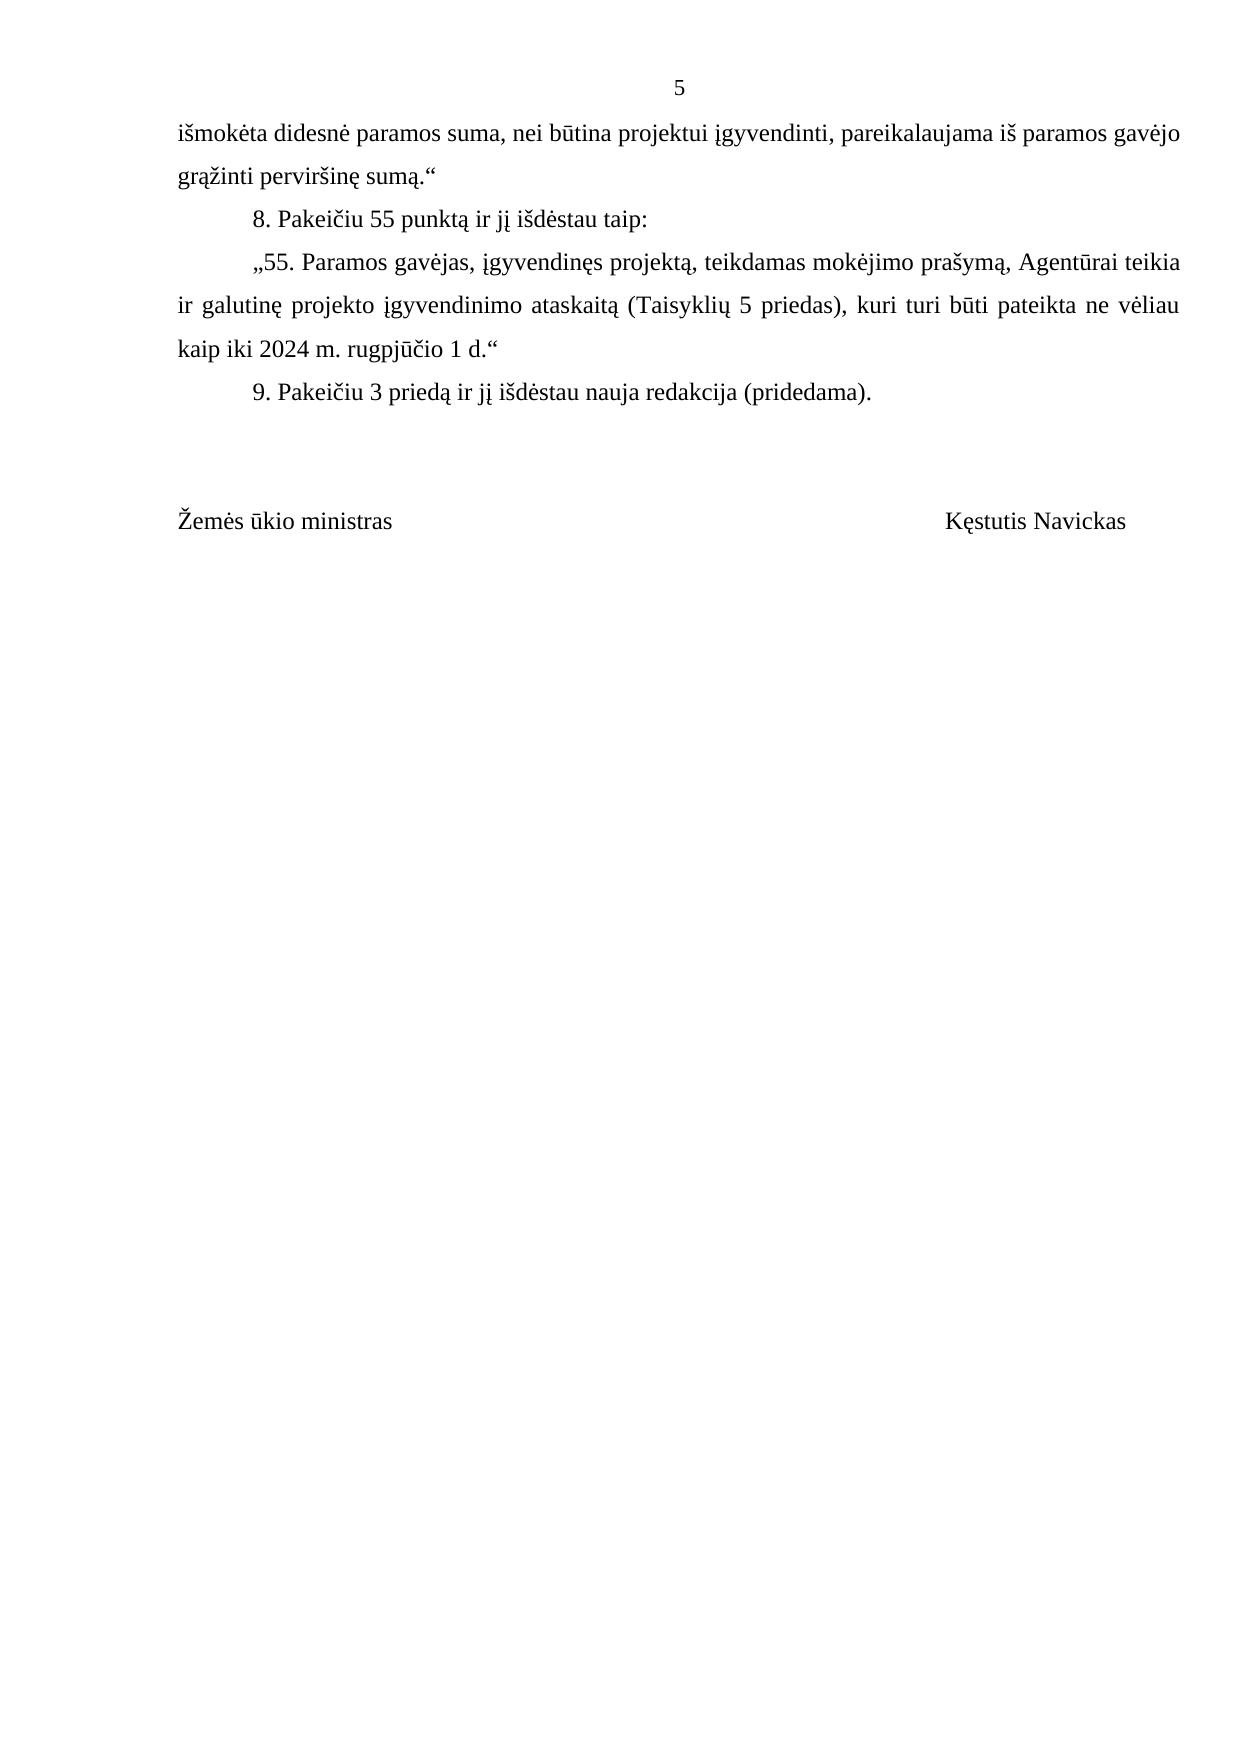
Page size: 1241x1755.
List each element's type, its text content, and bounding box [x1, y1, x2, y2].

text Žemės ūkio ministras Kęstutis Navickas [177, 506, 1181, 535]
text 8. Pakeičiu 55 punktą ir jį išdėstau taip: [177, 204, 1181, 233]
text 9. Pakeičiu 3 priedą ir jį išdėstau nauja redakcija (pridedama). [177, 377, 1181, 406]
text išmokėta didesnė paramos suma, nei būtina projektui įgyvendinti, pareikalaujama iš paramos gavėjo grąžinti perviršinę sumą.“ [177, 118, 1181, 190]
text „55. Paramos gavėjas, įgyvendinęs projektą, teikdamas mokėjimo prašymą, Agentūrai teikia ir galutinę projekto įgyvendinimo ataskaitą (Taisyklių 5 priedas), kuri turi būti pateikta ne vėliau kaip iki 2024 m. rugpjūčio 1 d.“ [177, 247, 1181, 362]
